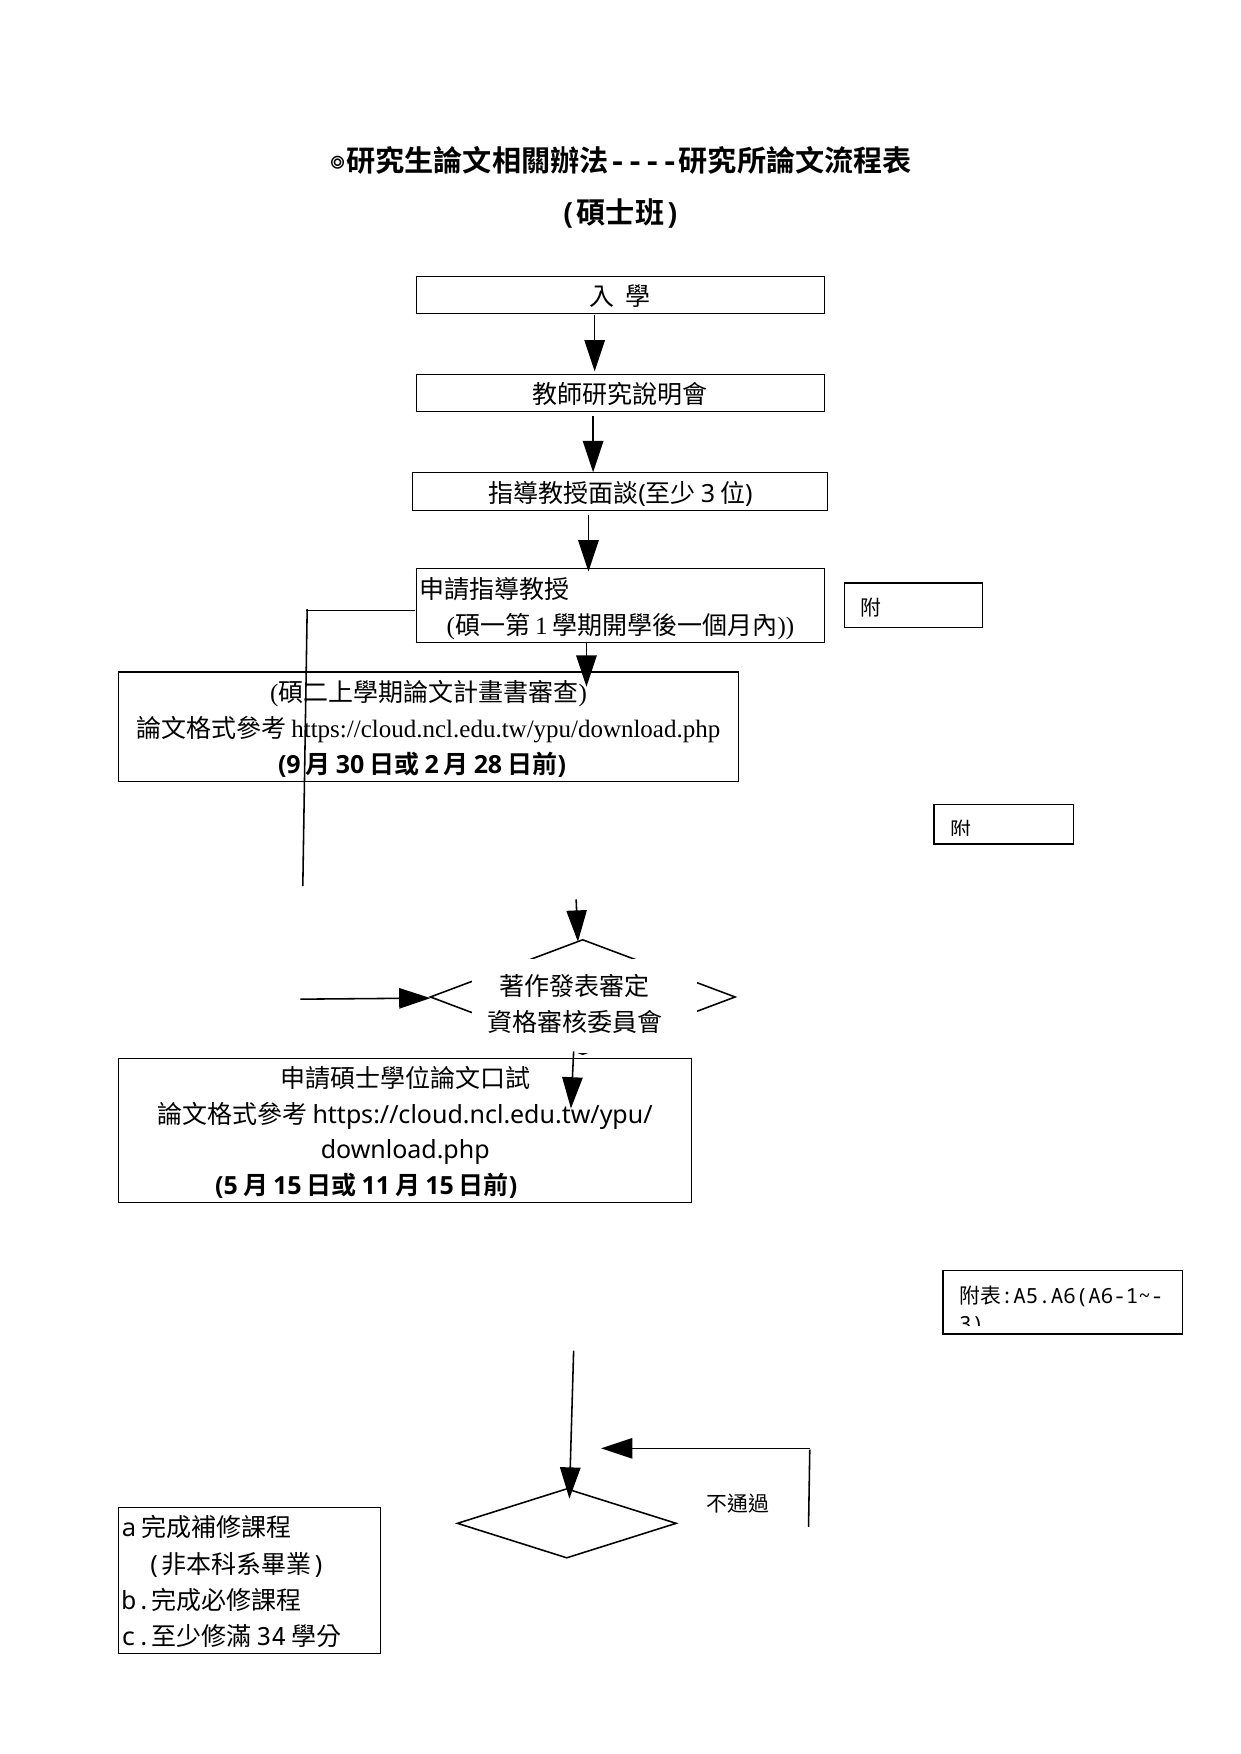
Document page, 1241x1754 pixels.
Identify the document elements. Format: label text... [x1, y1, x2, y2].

table_header (碩二上學期論文計畫書審查) 論文格式參考https://cloud.ncl.edu.tw/ypu/download.php (9月30日或2月28日前) [306, 673, 738, 781]
text 不通過 [706, 1487, 778, 1517]
text 附表:A5.A6(A6-1~-3). [959, 1279, 1167, 1326]
table_header a完成補修課程 (非本科系畢業) b.完成必修課程 c.至少修滿34學分 [119, 1508, 380, 1653]
table_header 申請指導教授 (碩一第1學期開學後一個月內)) [845, 584, 982, 627]
table_header 申請指導教授 (碩一第1學期開學後一個月內)) [417, 569, 824, 642]
text ◎研究生論文相關辦法----研究所論文流程表 [118, 130, 1122, 182]
table_header 入 學 [417, 277, 824, 313]
text 著作發表審定 [487, 966, 682, 1003]
text 資格審核委員會 [487, 1003, 682, 1039]
table_header 指導教授面談(至少3位) [413, 473, 827, 509]
text (碩士班) [118, 182, 1122, 234]
table_header 申請碩士學位論文口試 論文格式參考https://cloud.ncl.edu.tw/ypu/download.php (5月15日或11月15日前) [119, 1059, 691, 1202]
table_header (碩二上學期論文計畫書審查) 論文格式參考https://cloud.ncl.edu.tw/ypu/download.php (9月30日或2月28日前) [119, 673, 305, 781]
text 附表:A3、A4 [950, 813, 1057, 836]
table_header 教師研究說明會 [417, 375, 824, 411]
